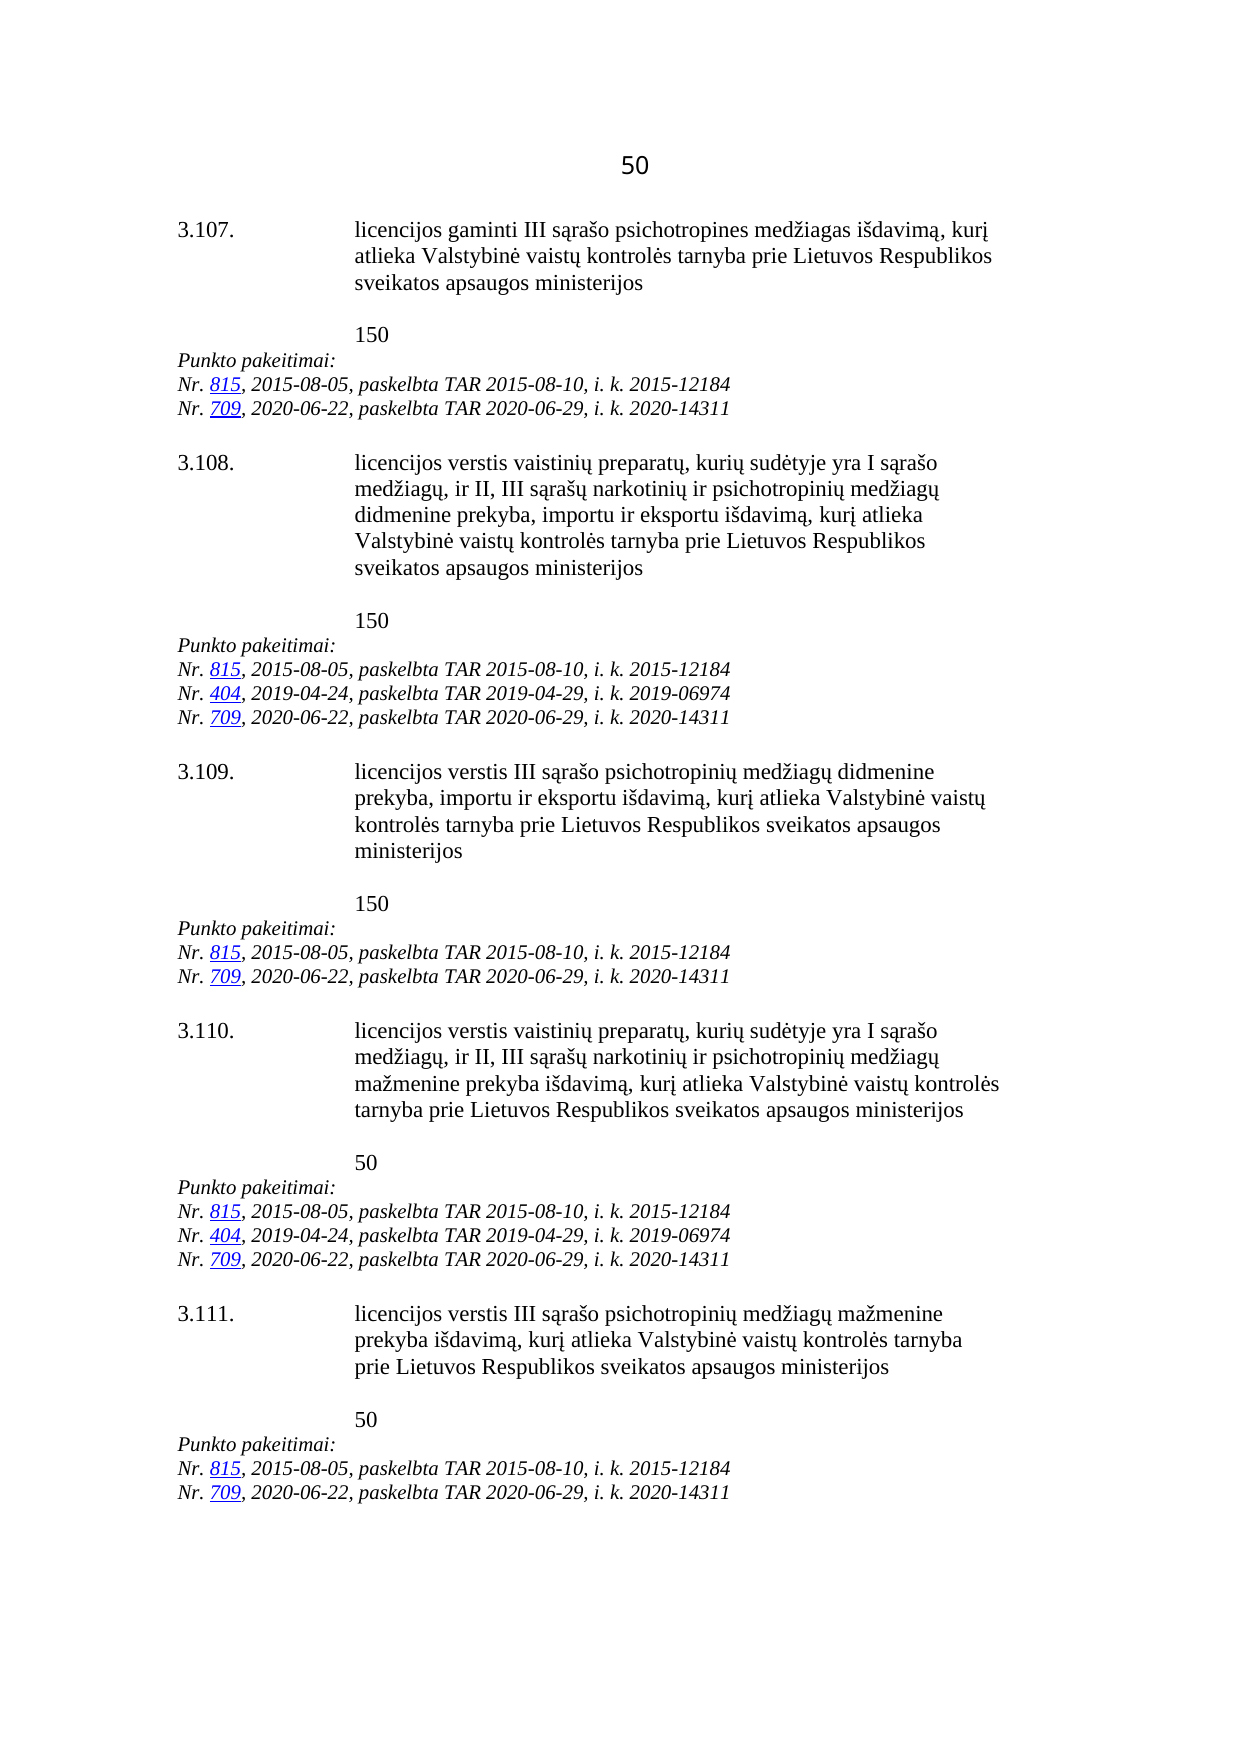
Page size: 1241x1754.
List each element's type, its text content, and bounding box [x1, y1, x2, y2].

text 3.110. licencijos verstis vaistinių preparatų, kurių sudėtyje yra I sąrašo medžiagų, ir II, III sąrašų narkotinių ir psichotropinių medžiagų mažmenine prekyba išdavimą, kurį atlieka Valstybinė vaistų kontrolės tarnyba prie Lietuvos Respublikos sveikatos apsaugos ministerijos 50 [177, 1017, 1004, 1175]
text Nr. 815, 2015-08-05, paskelbta TAR 2015-08-10, i. k. 2015-12184 [177, 657, 1093, 681]
text 3.107. licencijos gaminti III sąrašo psichotropines medžiagas išdavimą, kurį atlieka Valstybinė vaistų kontrolės tarnyba prie Lietuvos Respublikos sveikatos apsaugos ministerijos 150 [177, 216, 1004, 348]
text Nr. 815, 2015-08-05, paskelbta TAR 2015-08-10, i. k. 2015-12184 [177, 1456, 1093, 1480]
text Punkto pakeitimai: [177, 1175, 1093, 1199]
text Nr. 404, 2019-04-24, paskelbta TAR 2019-04-29, i. k. 2019-06974 [177, 1223, 1093, 1247]
text 3.109. licencijos verstis III sąrašo psichotropinių medžiagų didmenine prekyba, importu ir eksportu išdavimą, kurį atlieka Valstybinė vaistų kontrolės tarnyba prie Lietuvos Respublikos sveikatos apsaugos ministerijos 150 [177, 758, 1004, 916]
text Nr. 404, 2019-04-24, paskelbta TAR 2019-04-29, i. k. 2019-06974 [177, 681, 1093, 705]
text Nr. 709, 2020-06-22, paskelbta TAR 2020-06-29, i. k. 2020-14311 [177, 1480, 1093, 1504]
text 3.108. licencijos verstis vaistinių preparatų, kurių sudėtyje yra I sąrašo medžiagų, ir II, III sąrašų narkotinių ir psichotropinių medžiagų didmenine prekyba, importu ir eksportu išdavimą, kurį atlieka Valstybinė vaistų kontrolės tarnyba prie Lietuvos Respublikos sveikatos apsaugos ministerijos 150 [177, 448, 1004, 633]
text Nr. 709, 2020-06-22, paskelbta TAR 2020-06-29, i. k. 2020-14311 [177, 705, 1093, 729]
text Nr. 709, 2020-06-22, paskelbta TAR 2020-06-29, i. k. 2020-14311 [177, 964, 1093, 988]
text Punkto pakeitimai: [177, 348, 1093, 372]
text Nr. 709, 2020-06-22, paskelbta TAR 2020-06-29, i. k. 2020-14311 [177, 396, 1093, 420]
text Punkto pakeitimai: [177, 633, 1093, 657]
text Nr. 815, 2015-08-05, paskelbta TAR 2015-08-10, i. k. 2015-12184 [177, 372, 1093, 396]
text 3.111. licencijos verstis III sąrašo psichotropinių medžiagų mažmenine prekyba išdavimą, kurį atlieka Valstybinė vaistų kontrolės tarnyba prie Lietuvos Respublikos sveikatos apsaugos ministerijos 50 [177, 1300, 1004, 1432]
text Punkto pakeitimai: [177, 916, 1093, 940]
text Punkto pakeitimai: [177, 1432, 1093, 1456]
text Nr. 815, 2015-08-05, paskelbta TAR 2015-08-10, i. k. 2015-12184 [177, 1199, 1093, 1223]
text Nr. 815, 2015-08-05, paskelbta TAR 2015-08-10, i. k. 2015-12184 [177, 940, 1093, 964]
text Nr. 709, 2020-06-22, paskelbta TAR 2020-06-29, i. k. 2020-14311 [177, 1247, 1093, 1271]
